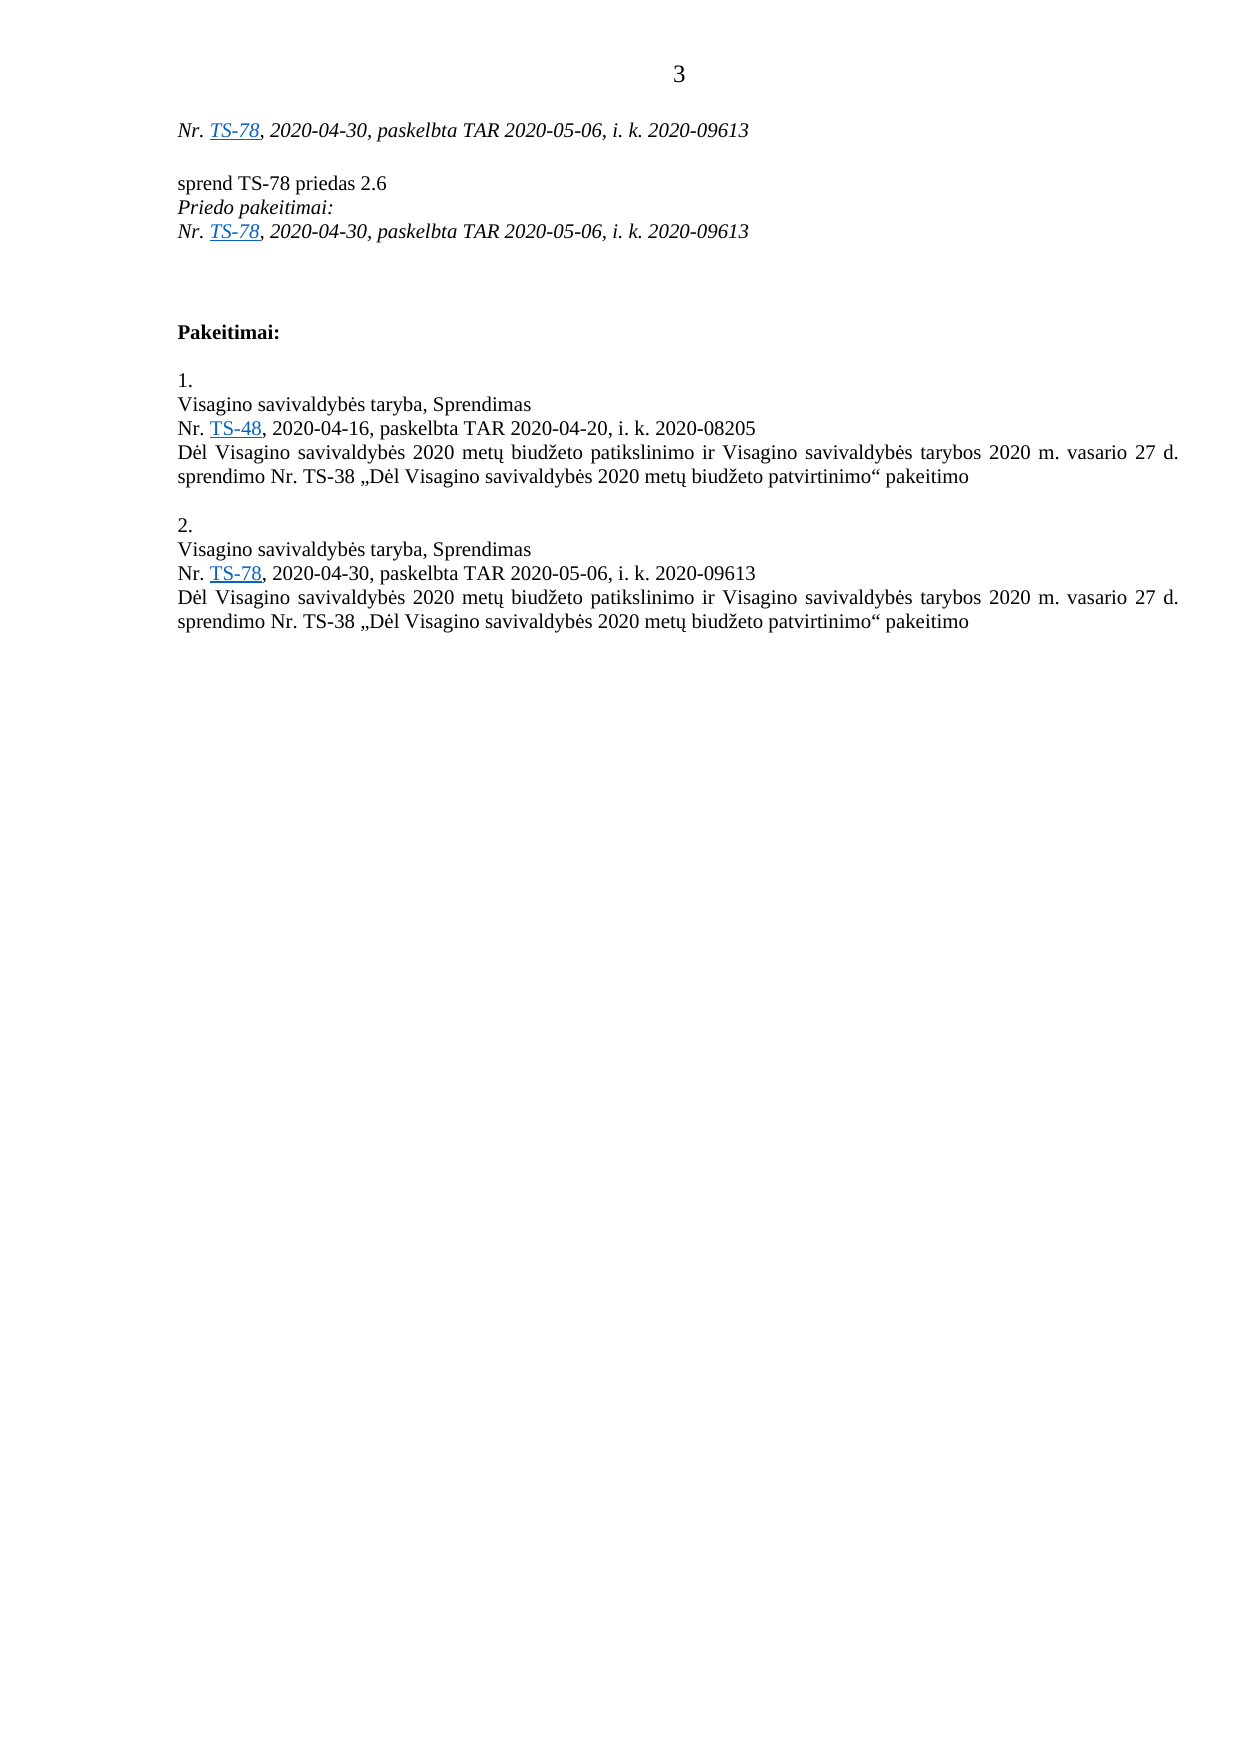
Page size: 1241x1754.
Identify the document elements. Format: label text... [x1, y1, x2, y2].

text 2. [177, 512, 1181, 537]
text Nr. TS-78, 2020-04-30, paskelbta TAR 2020-05-06, i. k. 2020-09613 [177, 219, 1181, 243]
text sprend TS-78 priedas 2.6 [177, 171, 1181, 195]
text Nr. TS-48, 2020-04-16, paskelbta TAR 2020-04-20, i. k. 2020-08205 [177, 416, 1181, 440]
text Nr. TS-78, 2020-04-30, paskelbta TAR 2020-05-06, i. k. 2020-09613 [177, 118, 1181, 142]
text Pakeitimai: [177, 320, 1181, 344]
text Nr. TS-78, 2020-04-30, paskelbta TAR 2020-05-06, i. k. 2020-09613 [177, 561, 1181, 585]
text 1. [177, 368, 1181, 392]
text Dėl Visagino savivaldybės 2020 metų biudžeto patikslinimo ir Visagino savivaldybės tarybos 2020 m. vasario 27 d. sprendimo Nr. TS-38 „Dėl Visagino savivaldybės 2020 metų biudžeto patvirtinimo“ pakeitimo [177, 440, 1181, 488]
text Visagino savivaldybės taryba, Sprendimas [177, 392, 1181, 416]
text Dėl Visagino savivaldybės 2020 metų biudžeto patikslinimo ir Visagino savivaldybės tarybos 2020 m. vasario 27 d. sprendimo Nr. TS-38 „Dėl Visagino savivaldybės 2020 metų biudžeto patvirtinimo“ pakeitimo [177, 585, 1181, 633]
text Priedo pakeitimai: [177, 195, 1181, 219]
text Visagino savivaldybės taryba, Sprendimas [177, 537, 1181, 561]
